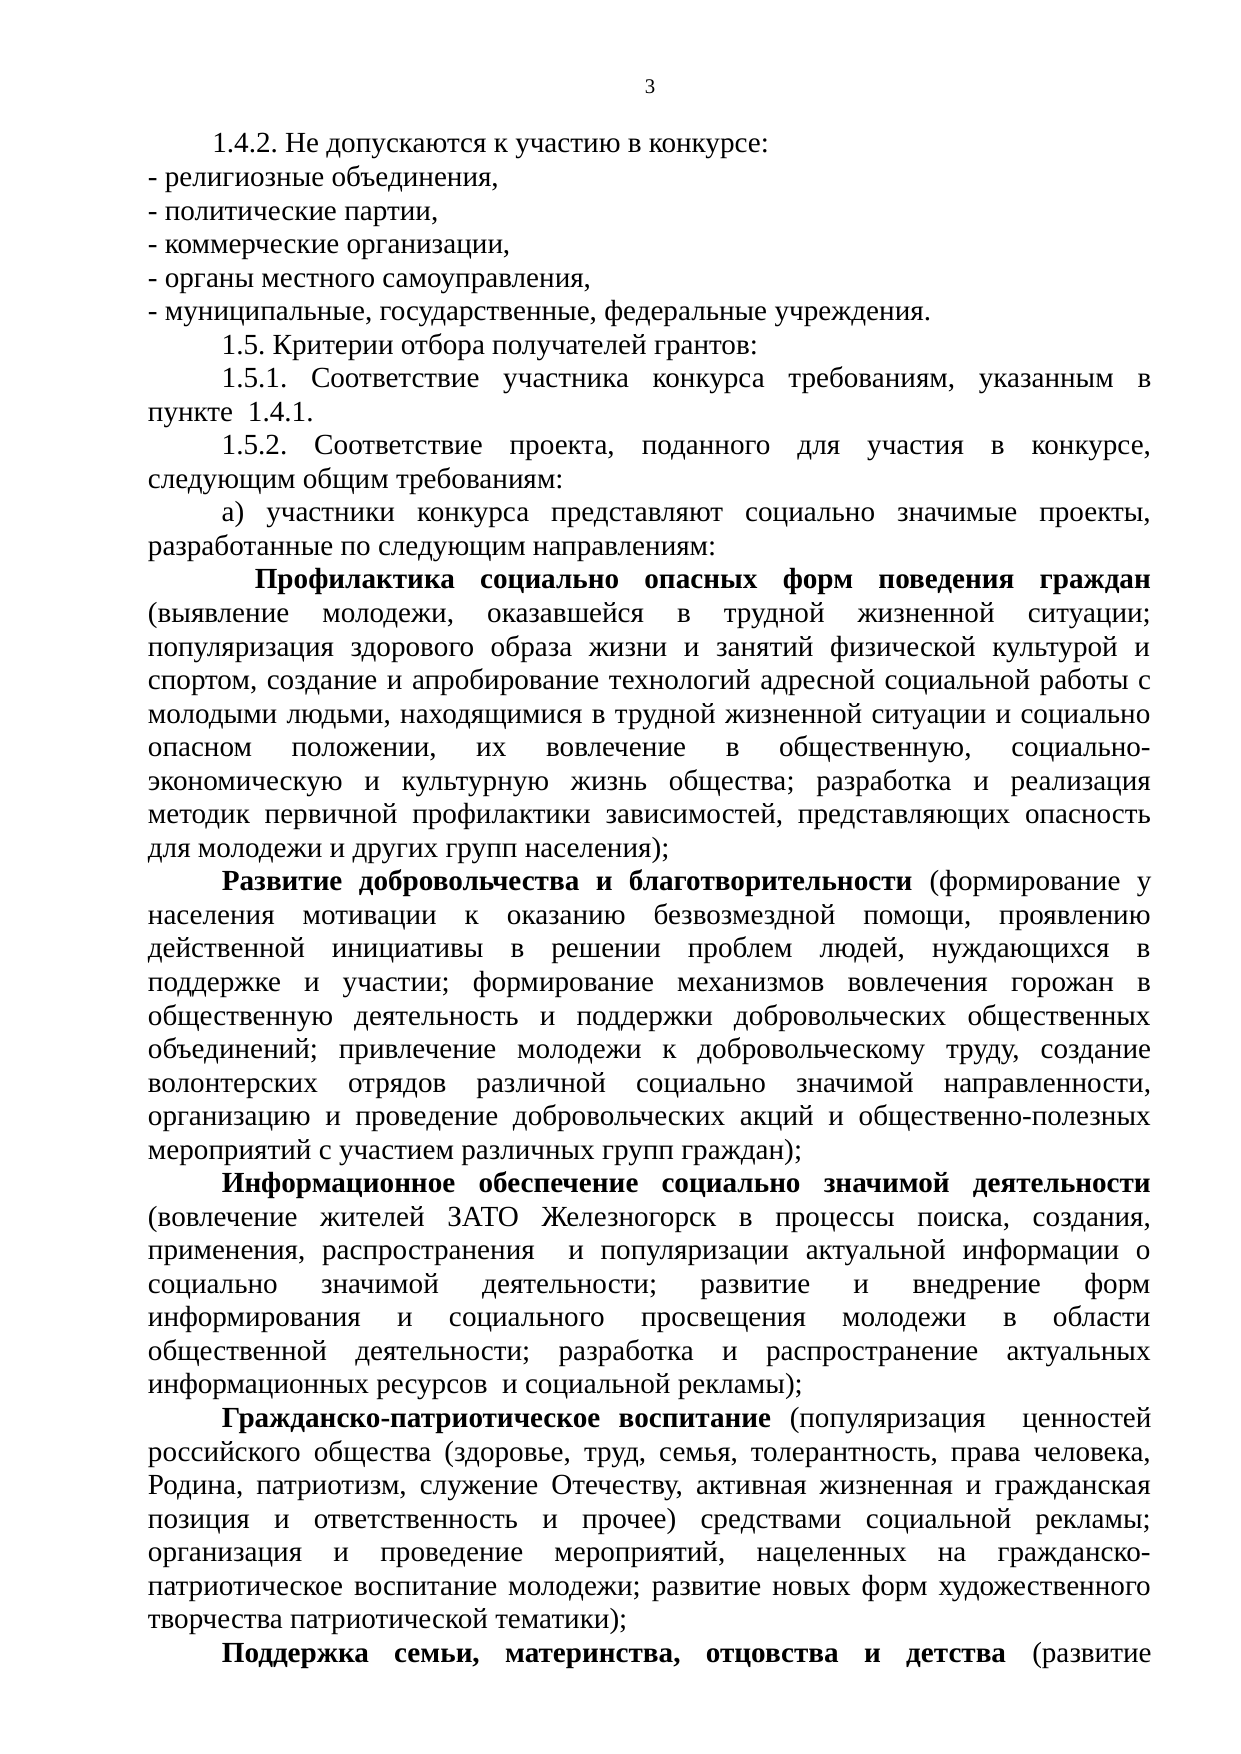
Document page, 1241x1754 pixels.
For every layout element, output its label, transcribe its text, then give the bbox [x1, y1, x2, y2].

text 1.4.2. Не допускаются к участию в конкурсе: [148, 122, 1152, 159]
text 1.5. Критерии отбора получателей грантов: [148, 327, 1152, 360]
text Гражданско-патриотическое воспитание (популяризация ценностей российского общества (здоровье, труд, семья, толерантность, права человека, Родина, патриотизм, служение Отечеству, активная жизненная и гражданская позиция и ответственность и прочее) средствами социальной рекламы; организация и проведение мероприятий, нацеленных на гражданско-патриотическое воспитание молодежи; развитие новых форм художественного творчества патриотической тематики); [148, 1400, 1152, 1635]
text - муниципальные, государственные, федеральные учреждения. [148, 293, 1152, 327]
text - органы местного самоуправления, [148, 260, 1152, 293]
text Информационное обеспечение социально значимой деятельности (вовлечение жителей ЗАТО Железногорск в процессы поиска, создания, применения, распространения и популяризации актуальной информации о социально значимой деятельности; развитие и внедрение форм информирования и социального просвещения молодежи в области общественной деятельности; разработка и распространение актуальных информационных ресурсов и социальной рекламы); [148, 1165, 1152, 1400]
text а) участники конкурса представляют социально значимые проекты, разработанные по следующим направлениям: [148, 494, 1152, 562]
text - религиозные объединения, [148, 159, 1152, 193]
text - коммерческие организации, [148, 226, 1152, 260]
text - политические партии, [148, 193, 1152, 226]
text 1.5.2. Соответствие проекта, поданного для участия в конкурсе, следующим общим требованиям: [148, 427, 1152, 494]
text Развитие добровольчества и благотворительности (формирование у населения мотивации к оказанию безвозмездной помощи, проявлению действенной инициативы в решении проблем людей, нуждающихся в поддержке и участии; формирование механизмов вовлечения горожан в общественную деятельность и поддержки добровольческих общественных объединений; привлечение молодежи к добровольческому труду, создание волонтерских отрядов различной социально значимой направленности, организацию и проведение добровольческих акций и общественно-полезных мероприятий с участием различных групп граждан); [148, 863, 1152, 1165]
text Профилактика социально опасных форм поведения граждан (выявление молодежи, оказавшейся в трудной жизненной ситуации; популяризация здорового образа жизни и занятий физической культурой и спортом, создание и апробирование технологий адресной социальной работы с молодыми людьми, находящимися в трудной жизненной ситуации и социально опасном положении, их вовлечение в общественную, социально-экономическую и культурную жизнь общества; разработка и реализация методик первичной профилактики зависимостей, представляющих опасность для молодежи и других групп населения); [148, 562, 1152, 863]
text Поддержка семьи, материнства, отцовства и детства (развитие [148, 1635, 1152, 1668]
text 1.5.1. Соответствие участника конкурса требованиям, указанным в пункте 1.4.1. [148, 360, 1152, 427]
